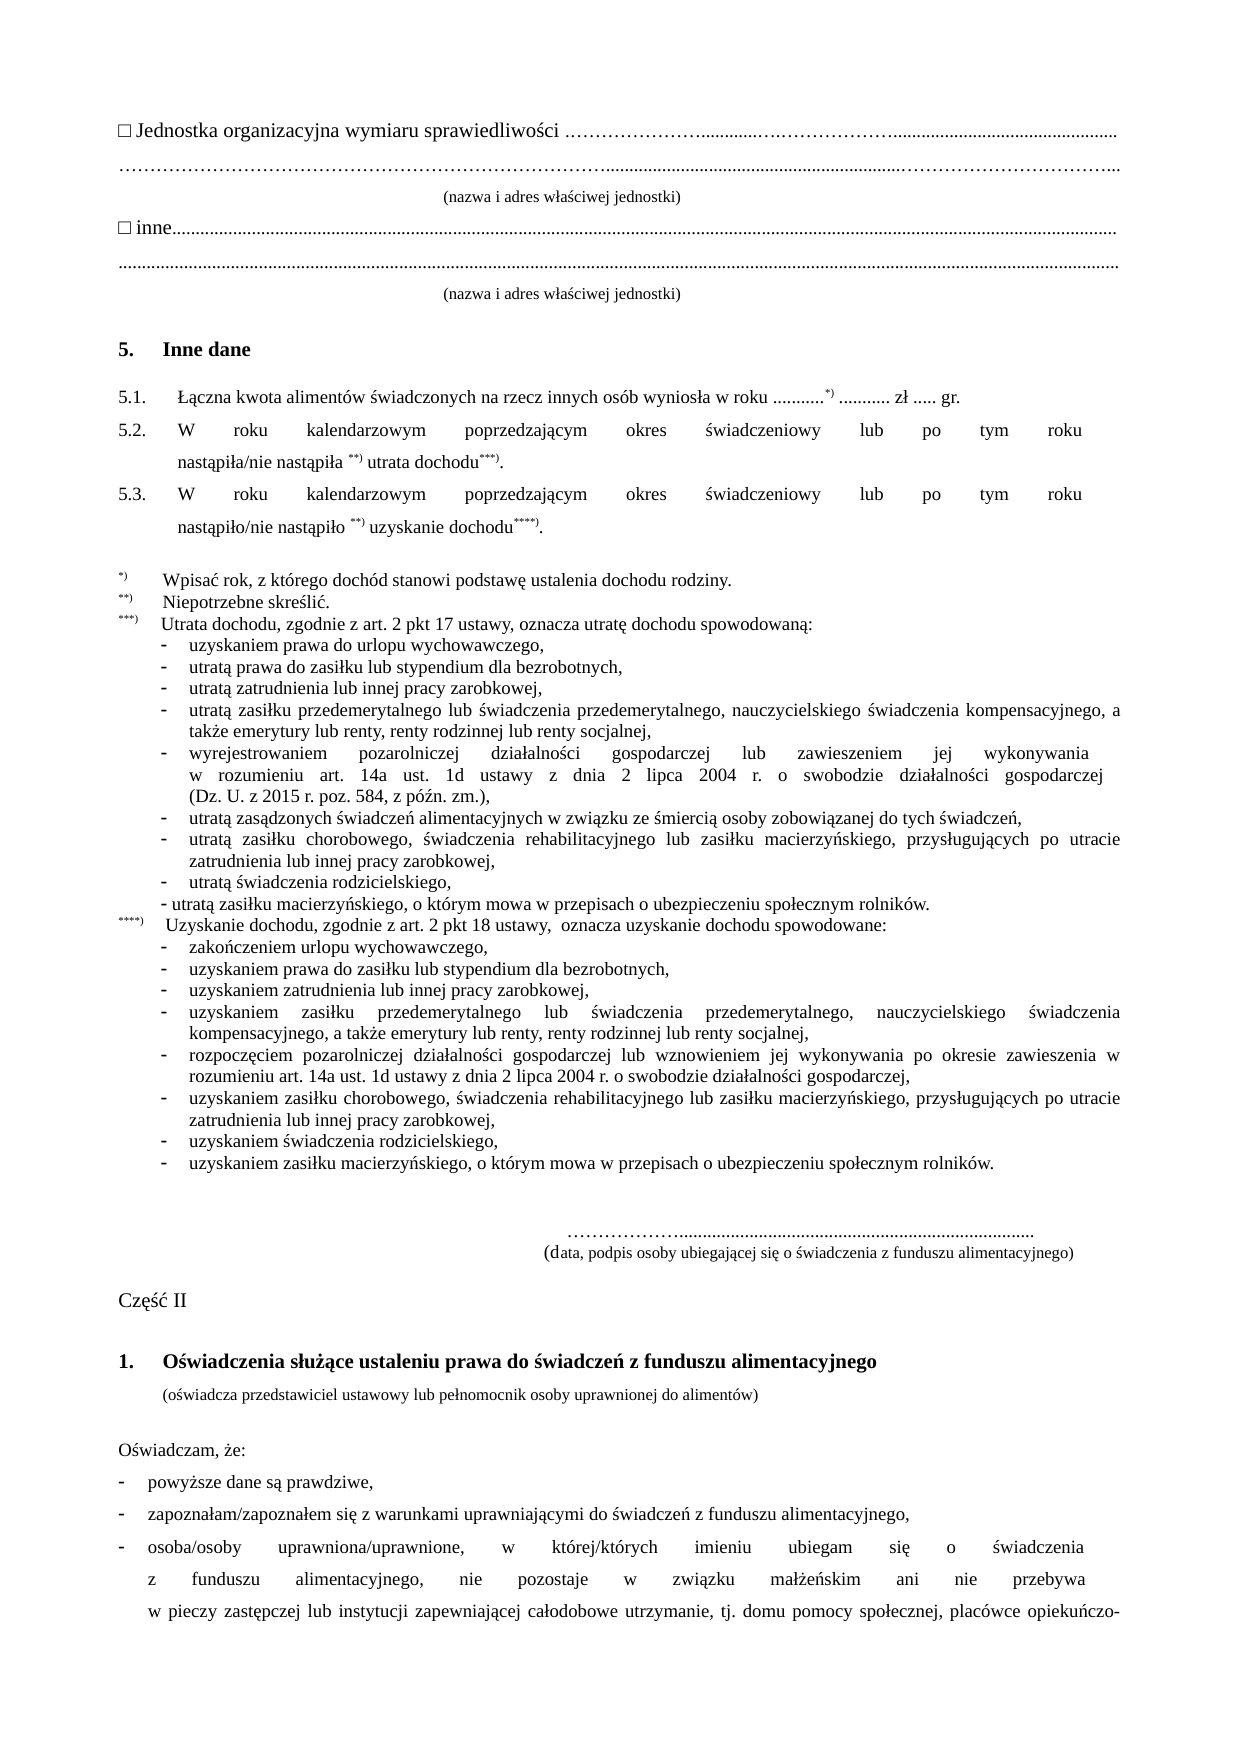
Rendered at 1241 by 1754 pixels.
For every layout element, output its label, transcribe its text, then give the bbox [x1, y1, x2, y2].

text  osoba/osoby uprawniona/uprawnione, w której/których imieniu ubiegam się o świadczenia z funduszu alimentacyjnego, nie pozostaje w związku małżeńskim ani nie przebywa w pieczy zastępczej lub instytucji zapewniającej całodobowe utrzymanie, tj. domu pomocy społecznej, placówce opiekuńczo- [118, 1536, 1122, 1622]
text  zapoznałam/zapoznałem się z warunkami uprawniającymi do świadczeń z funduszu alimentacyjnego, [118, 1503, 1122, 1525]
text 5.2. W roku kalendarzowym poprzedzającym okres świadczeniowy lub po tym roku nastąpiła/nie nastąpiła **) utrata dochodu***). [118, 419, 1122, 472]
text (data, podpis osoby ubiegającej się o świadczenia z funduszu alimentacyjnego) [118, 1241, 1122, 1263]
text  utratą prawa do zasiłku lub stypendium dla bezrobotnych, [161, 656, 1122, 677]
text  utratą świadczenia rodzicielskiego, [161, 871, 1122, 893]
text  uzyskaniem świadczenia rodzicielskiego, [161, 1130, 1122, 1152]
text  uzyskaniem zasiłku chorobowego, świadczenia rehabilitacyjnego lub zasiłku macierzyńskiego, przysługujących po utracie zatrudnienia lub innej pracy zarobkowej, [161, 1087, 1122, 1130]
text  utratą zasądzonych świadczeń alimentacyjnych w związku ze śmiercią osoby zobowiązanej do tych świadczeń, [161, 807, 1122, 828]
text ……………………………………………………………………...............................................................……………………………... [118, 154, 1122, 176]
text  wyrejestrowaniem pozarolniczej działalności gospodarczej lub zawieszeniem jej wykonywania w rozumieniu art. 14a ust. 1d ustawy z dnia 2 lipca 2004 r. o swobodzie działalności gospodarczej (Dz. U. z 2015 r. poz. 584, z późn. zm.), [161, 742, 1122, 807]
text □ inne.......................................................................................................................................................................................................... [118, 215, 1122, 239]
text 1. Oświadczenia służące ustaleniu prawa do świadczeń z funduszu alimentacyjnego [118, 1349, 1122, 1373]
text ****) Uzyskanie dochodu, zgodnie z art. 2 pkt 18 ustawy, oznacza uzyskanie dochodu spowodowane: [118, 914, 1122, 936]
text ………………............................................................................ [118, 1220, 1122, 1241]
text □ Jednostka organizacyjna wymiaru sprawiedliwości .…………………............….………………................................................ [118, 118, 1122, 142]
text  uzyskaniem zasiłku macierzyńskiego, o którym mowa w przepisach o ubezpieczeniu społecznym rolników. [161, 1152, 1122, 1173]
text (nazwa i adres właściwej jednostki) [443, 186, 1122, 206]
text **) Niepotrzebne skreślić. [118, 591, 1122, 612]
text ...................................................................................................................................................................................................................... [118, 251, 1122, 273]
text Część II [118, 1288, 1122, 1312]
text  utratą zasiłku macierzyńskiego, o którym mowa w przepisach o ubezpieczeniu społecznym rolników. [161, 893, 1122, 914]
text 5.3. W roku kalendarzowym poprzedzającym okres świadczeniowy lub po tym roku nastąpiło/nie nastąpiło **) uzyskanie dochodu****). [118, 483, 1122, 537]
text  utratą zatrudnienia lub innej pracy zarobkowej, [161, 677, 1122, 699]
text  uzyskaniem zasiłku przedemerytalnego lub świadczenia przedemerytalnego, nauczycielskiego świadczenia kompensacyjnego, a także emerytury lub renty, renty rodzinnej lub renty socjalnej, [161, 1001, 1122, 1044]
text ***) Utrata dochodu, zgodnie z art. 2 pkt 17 ustawy, oznacza utratę dochodu spowodowaną: [118, 612, 1122, 634]
text *) Wpisać rok, z którego dochód stanowi podstawę ustalenia dochodu rodziny. [118, 569, 1122, 591]
text  rozpoczęciem pozarolniczej działalności gospodarczej lub wznowieniem jej wykonywania po okresie zawieszenia w rozumieniu art. 14a ust. 1d ustawy z dnia 2 lipca 2004 r. o swobodzie działalności gospodarczej, [161, 1044, 1122, 1087]
text  zakończeniem urlopu wychowawczego, [161, 936, 1122, 957]
text  uzyskaniem zatrudnienia lub innej pracy zarobkowej, [161, 979, 1122, 1001]
text  uzyskaniem prawa do urlopu wychowawczego, [161, 634, 1122, 656]
text Oświadczam, że: [118, 1439, 1122, 1460]
text  powyższe dane są prawdziwe, [118, 1471, 1122, 1492]
text 5.1. Łączna kwota alimentów świadczonych na rzecz innych osób wyniosła w roku ...........*) ........... zł ..... gr. [118, 386, 1122, 408]
text  utratą zasiłku chorobowego, świadczenia rehabilitacyjnego lub zasiłku macierzyńskiego, przysługujących po utracie zatrudnienia lub innej pracy zarobkowej, [161, 828, 1122, 871]
text (oświadcza przedstawiciel ustawowy lub pełnomocnik osoby uprawnionej do alimentów) [162, 1385, 1122, 1404]
text (nazwa i adres właściwej jednostki) [443, 283, 1122, 303]
text 5. Inne dane [118, 337, 1122, 361]
text  utratą zasiłku przedemerytalnego lub świadczenia przedemerytalnego, nauczycielskiego świadczenia kompensacyjnego, a także emerytury lub renty, renty rodzinnej lub renty socjalnej, [161, 699, 1122, 742]
text  uzyskaniem prawa do zasiłku lub stypendium dla bezrobotnych, [161, 957, 1122, 979]
